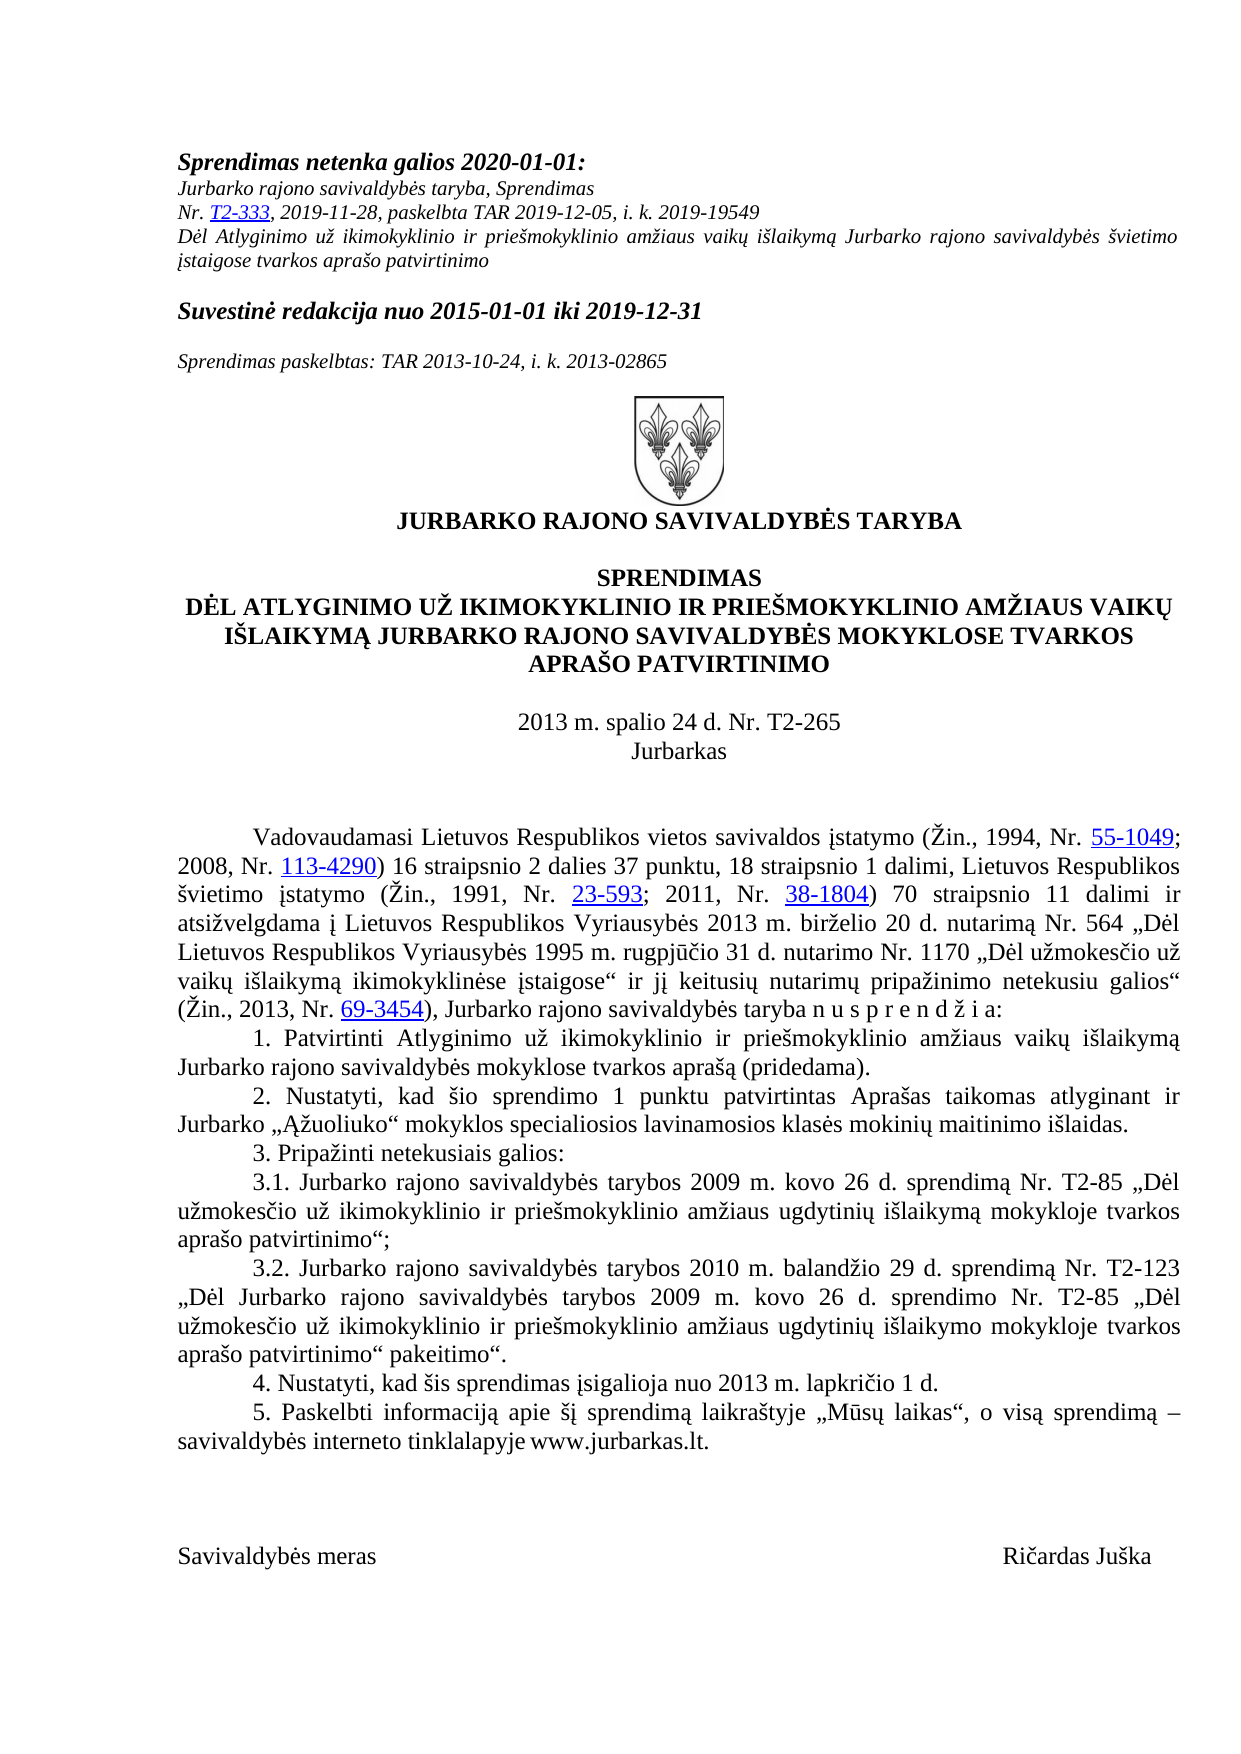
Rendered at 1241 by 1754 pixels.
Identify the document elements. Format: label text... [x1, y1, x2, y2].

text 2013 m. spalio 24 d. Nr. T2-265 [177, 707, 1181, 736]
text 4. Nustatyti, kad šis sprendimas įsigalioja nuo 2013 m. lapkričio 1 d. [177, 1368, 1181, 1397]
text 3.2. Jurbarko rajono savivaldybės tarybos 2010 m. balandžio 29 d. sprendimą Nr. T2-123 „Dėl Jurbarko rajono savivaldybės tarybos 2009 m. kovo 26 d. sprendimo Nr. T2-85 „Dėl užmokesčio už ikimokyklinio ir priešmokyklinio amžiaus ugdytinių išlaikymo mokykloje tvarkos aprašo patvirtinimo“ pakeitimo“. [177, 1253, 1181, 1368]
text 2. Nustatyti, kad šio sprendimo 1 punktu patvirtintas Aprašas taikomas atlyginant ir Jurbarko „Ąžuoliuko“ mokyklos specialiosios lavinamosios klasės mokinių maitinimo išlaidas. [177, 1081, 1181, 1138]
text SPRENDIMAS [177, 563, 1181, 592]
text Jurbarko rajono savivaldybės taryba, Sprendimas [177, 176, 1181, 200]
text Vadovaudamasi Lietuvos Respublikos vietos savivaldos įstatymo (Žin., 1994, Nr. 55-1049; 2008, Nr. 113-4290) 16 straipsnio 2 dalies 37 punktu, 18 straipsnio 1 dalimi, Lietuvos Respublikos švietimo įstatymo (Žin., 1991, Nr. 23-593; 2011, Nr. 38-1804) 70 straipsnio 11 dalimi ir atsižvelgdama į Lietuvos Respublikos Vyriausybės 2013 m. birželio 20 d. nutarimą Nr. 564 „Dėl Lietuvos Respublikos Vyriausybės 1995 m. rugpjūčio 31 d. nutarimo Nr. 1170 „Dėl užmokesčio už vaikų išlaikymą ikimokyklinėse įstaigose“ ir jį keitusių nutarimų pripažinimo netekusiu galios“ (Žin., 2013, Nr. 69-3454), Jurbarko rajono savivaldybės taryba n u s p r e n d ž i a: [177, 822, 1181, 1023]
text Savivaldybės meras Ričardas Juška [177, 1541, 1181, 1569]
text 3. Pripažinti netekusiais galios: [177, 1138, 1181, 1167]
text Nr. T2-333, 2019-11-28, paskelbta TAR 2019-12-05, i. k. 2019-19549 [177, 200, 1181, 224]
text Sprendimas netenka galios 2020-01-01: [177, 147, 1181, 176]
text 1. Patvirtinti Atlyginimo už ikimokyklinio ir priešmokyklinio amžiaus vaikų išlaikymą Jurbarko rajono savivaldybės mokyklose tvarkos aprašą (pridedama). [177, 1023, 1181, 1081]
text JURBARKO RAJONO SAVIVALDYBĖS TARYBA [177, 506, 1181, 534]
text Sprendimas paskelbtas: TAR 2013-10-24, i. k. 2013-02865 [177, 349, 1181, 373]
text Suvestinė redakcija nuo 2015-01-01 iki 2019-12-31 [177, 296, 1181, 325]
text Dėl Atlyginimo už ikimokyklinio ir priešmokyklinio amžiaus vaikų išlaikymą Jurbarko rajono savivaldybės švietimo įstaigose tvarkos aprašo patvirtinimo [177, 224, 1181, 272]
text 3.1. Jurbarko rajono savivaldybės tarybos 2009 m. kovo 26 d. sprendimą Nr. T2-85 „Dėl užmokesčio už ikimokyklinio ir priešmokyklinio amžiaus ugdytinių išlaikymą mokykloje tvarkos aprašo patvirtinimo“; [177, 1167, 1181, 1253]
text Jurbarkas [177, 736, 1181, 764]
text 5. Paskelbti informaciją apie šį sprendimą laikraštyje „Mūsų laikas“, o visą sprendimą – savivaldybės interneto tinklalapyje www.jurbarkas.lt. [177, 1397, 1181, 1454]
text DĖL ATLYGINIMO UŽ IKIMOKYKLINIO IR PRIEŠMOKYKLINIO AMŽIAUS VAIKŲ IŠLAIKYMĄ JURBARKO RAJONO SAVIVALDYBĖS MOKYKLOSE TVARKOS APRAŠO PATVIRTINIMO [177, 592, 1181, 678]
